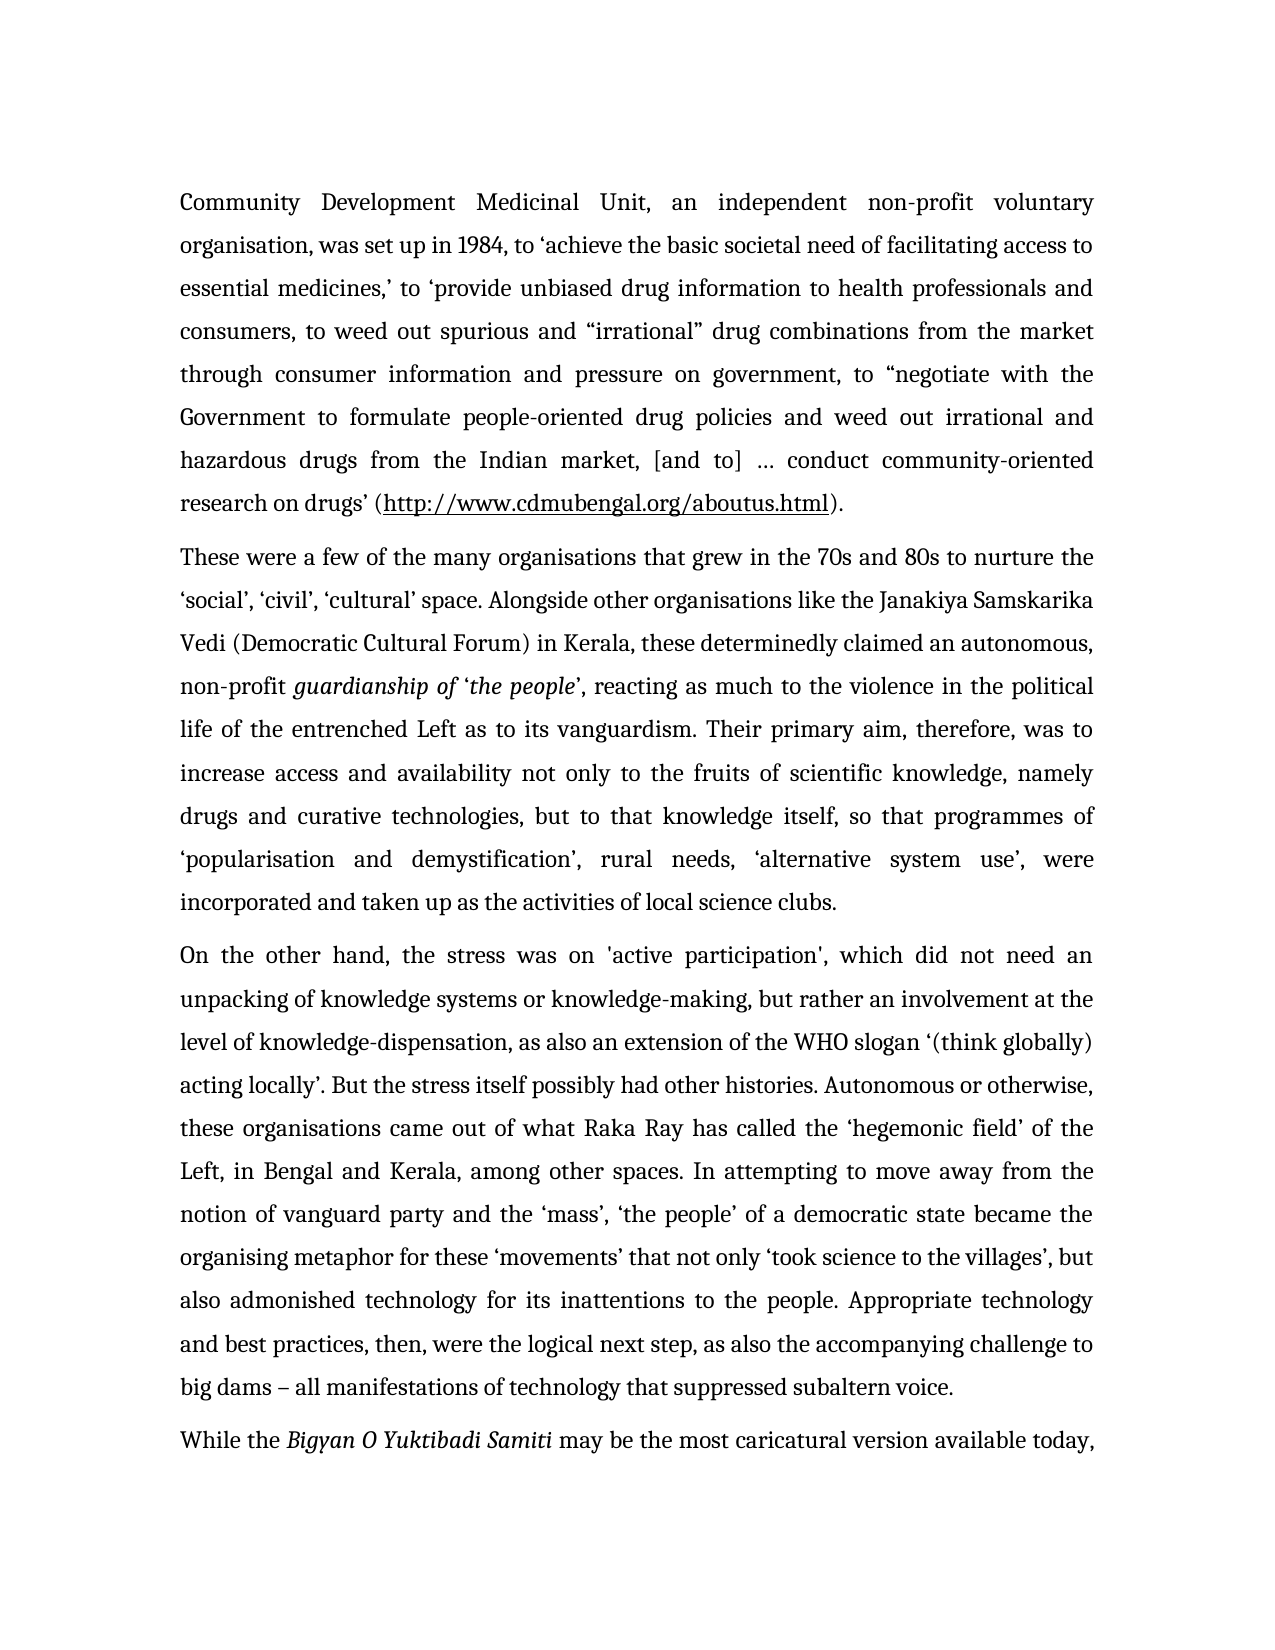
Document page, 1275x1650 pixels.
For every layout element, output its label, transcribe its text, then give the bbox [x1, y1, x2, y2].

text On the other hand, the stress was on 'active participation', which did not need an unpacking of knowledge systems or knowledge-making, but rather an involvement at the level of knowledge-dispensation, as also an extension of the WHO slogan ‘(think globally) acting locally’. But the stress itself possibly had other histories. Autonomous or otherwise, these organisations came out of what Raka Ray has called the ‘hegemonic field’ of the Left, in Bengal and Kerala, among other spaces. In attempting to move away from the notion of vanguard party and the ‘mass’, ‘the people’ of a democratic state became the organising metaphor for these ‘movements’ that not only ‘took science to the villages’, but also admonished technology for its inattentions to the people. Appropriate technology and best practices, then, were the logical next step, as also the accompanying challenge to big dams – all manifestations of technology that suppressed subaltern voice. [180, 941, 1095, 1401]
text Community Development Medicinal Unit, an independent non-profit voluntary organisation, was set up in 1984, to ‘achieve the basic societal need of facilitating access to essential medicines,’ to ‘provide unbiased drug information to health professionals and consumers, to weed out spurious and “irrational” drug combinations from the market through consumer information and pressure on government, to “negotiate with the Government to formulate people-oriented drug policies and weed out irrational and hazardous drugs from the Indian market, [and to] … conduct community-oriented research on drugs’ (http://www.cdmubengal.org/aboutus.html). [180, 187, 1095, 518]
text While the Bigyan O Yuktibadi Samiti may be the most caricatural version available today, [180, 1426, 1095, 1455]
text These were a few of the many organisations that grew in the 70s and 80s to nurture the ‘social’, ‘civil’, ‘cultural’ space. Alongside other organisations like the Janakiya Samskarika Vedi (Democratic Cultural Forum) in Kerala, these determinedly claimed an autonomous, non-profit guardianship of ‘the people’, reacting as much to the violence in the political life of the entrenched Left as to its vanguardism. Their primary aim, therefore, was to increase access and availability not only to the fruits of scientific knowledge, namely drugs and curative technologies, but to that knowledge itself, so that programmes of ‘popularisation and demystification’, rural needs, ‘alternative system use’, were incorporated and taken up as the activities of local science clubs. [180, 543, 1095, 917]
